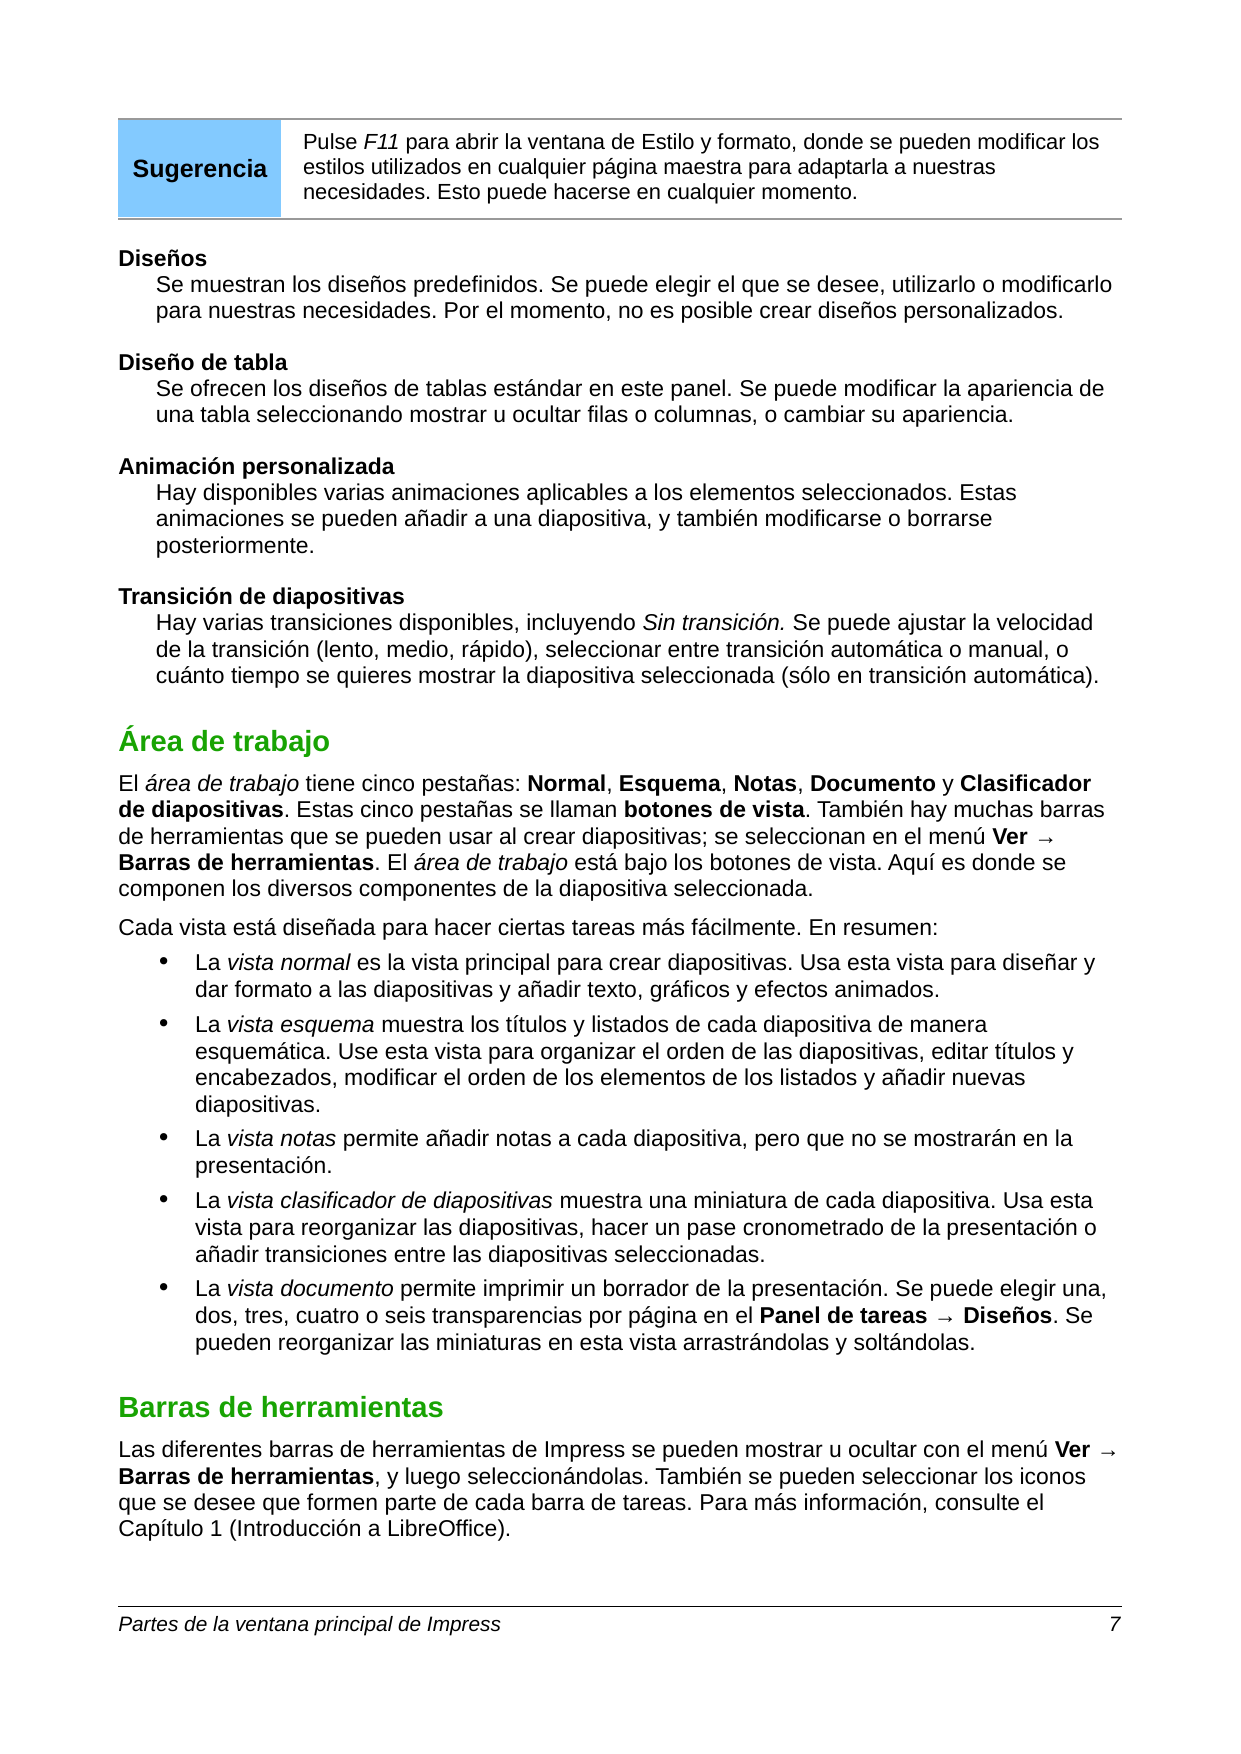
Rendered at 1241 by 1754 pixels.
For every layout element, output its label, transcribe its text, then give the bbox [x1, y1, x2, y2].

list La vista clasificador de diapositivas muestra una miniatura de cada diapositiva. Usa esta vista para reorganizar las diapositivas, hacer un pase cronometrado de la presentación o añadir transiciones entre las diapositivas seleccionadas. [156, 1185, 1122, 1267]
list La vista normal es la vista principal para crear diapositivas. Usa esta vista para diseñar y dar formato a las diapositivas y añadir texto, gráficos y efectos animados. [156, 947, 1122, 1002]
text Las diferentes barras de herramientas de Impress se pueden mostrar u ocultar con el menú Ver → Barras de herramientas, y luego seleccionándolas. También se pueden seleccionar los iconos que se desee que formen parte de cada barra de tareas. Para más información, consulte el Capítulo 1 (Introducción a LibreOffice). [118, 1436, 1122, 1542]
text Hay disponibles varias animaciones aplicables a los elementos seleccionados. Estas animaciones se pueden añadir a una diapositiva, y también modificarse o borrarse posteriormente. [156, 479, 1122, 558]
table_header Pulse F11 para abrir la ventana de Estilo y formato, donde se pueden modificar los estilos utilizados en cualquier página maestra para adaptarla a nuestras necesidades. Esto puede hacerse en cualquier momento. [281, 120, 1122, 217]
text Se muestran los diseños predefinidos. Se puede elegir el que se desee, utilizarlo o modificarlo para nuestras necesidades. Por el momento, no es posible crear diseños personalizados. [156, 271, 1122, 323]
list La vista notas permite añadir notas a cada diapositiva, pero que no se mostrarán en la presentación. [156, 1123, 1122, 1179]
text Se ofrecen los diseños de tablas estándar en este panel. Se puede modificar la apariencia de una tabla seleccionando mostrar u ocultar filas o columnas, o cambiar su apariencia. [156, 375, 1122, 428]
text Diseños [118, 244, 1122, 271]
list La vista documento permite imprimir un borrador de la presentación. Se puede elegir una, dos, tres, cuatro o seis transparencias por página en el Panel de tareas → Diseños. Se pueden reorganizar las miniaturas en esta vista arrastrándolas y soltándolas. [156, 1273, 1122, 1355]
text Animación personalizada [118, 453, 1122, 479]
list La vista esquema muestra los títulos y listados de cada diapositiva de manera esquemática. Use esta vista para organizar el orden de las diapositivas, editar títulos y encabezados, modificar el orden de los elementos de los listados y añadir nuevas diapositivas. [156, 1009, 1122, 1117]
subtitle Barras de herramientas [118, 1390, 1122, 1424]
text Hay varias transiciones disponibles, incluyendo Sin transición. Se puede ajustar la velocidad de la transición (lento, medio, rápido), seleccionar entre transición automática o manual, o cuánto tiempo se quieres mostrar la diapositiva seleccionada (sólo en transición automática). [156, 609, 1122, 688]
text Transición de diapositivas [118, 583, 1122, 609]
text El área de trabajo tiene cinco pestañas: Normal, Esquema, Notas, Documento y Clasificador de diapositivas. Estas cinco pestañas se llaman botones de vista. También hay muchas barras de herramientas que se pueden usar al crear diapositivas; se seleccionan en el menú Ver → Barras de herramientas. El área de trabajo está bajo los botones de vista. Aquí es donde se componen los diversos componentes de la diapositiva seleccionada. [118, 770, 1122, 902]
text Diseño de tabla [118, 348, 1122, 375]
subtitle Área de trabajo [118, 724, 1122, 757]
list Cada vista está diseñada para hacer ciertas tareas más fácilmente. En resumen: [118, 914, 1122, 941]
table_header Sugerencia [118, 120, 281, 217]
